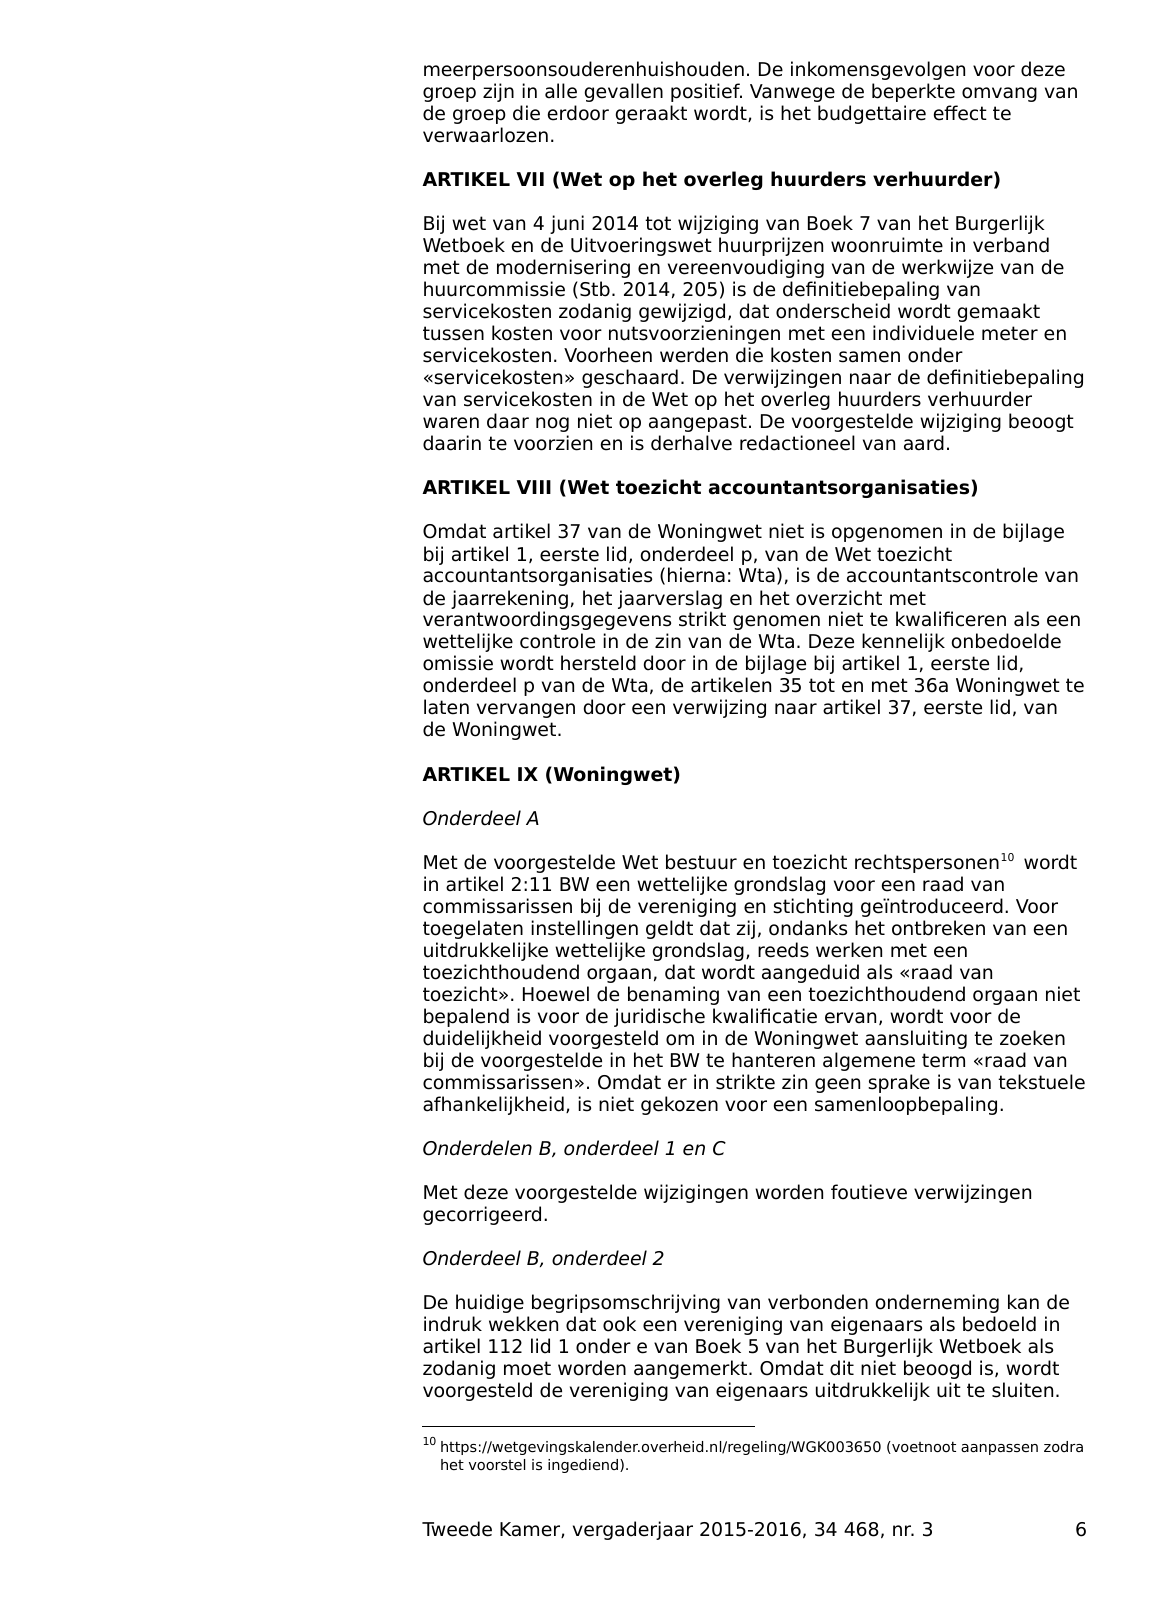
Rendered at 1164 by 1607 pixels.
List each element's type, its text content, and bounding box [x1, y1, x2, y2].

text Met deze voorgestelde wijzigingen worden foutieve verwijzingen gecorrigeerd. [422, 1182, 1087, 1226]
subtitle ARTIKEL VIII (Wet toezicht accountantsorganisaties) [422, 477, 1087, 499]
text https://wetgevingskalender.overheid.nl/regeling/WGK003650 (voetnoot aanpassen zodra het voorstel is ingediend). [422, 1435, 1087, 1474]
text Bij wet van 4 juni 2014 tot wijziging van Boek 7 van het Burgerlijk Wetboek en de Uitvoeringswet huurprijzen woonruimte in verband met de modernisering en vereenvoudiging van de werkwijze van de huurcommissie (Stb. 2014, 205) is de definitiebepaling van servicekosten zodanig gewijzigd, dat onderscheid wordt gemaakt tussen kosten voor nutsvoorzieningen met een individuele meter en servicekosten. Voorheen werden die kosten samen onder «servicekosten» geschaard. De verwijzingen naar de definitiebepaling van servicekosten in de Wet op het overleg huurders verhuurder waren daar nog niet op aangepast. De voorgestelde wijziging beoogt daarin te voorzien en is derhalve redactioneel van aard. [422, 213, 1087, 455]
subtitle Onderdeel B, onderdeel 2 [422, 1248, 1087, 1270]
text Met de voorgestelde Wet bestuur en toezicht rechtspersonen wordt in artikel 2:11 BW een wettelijke grondslag voor een raad van commissarissen bij de vereniging en stichting geïntroduceerd. Voor toegelaten instellingen geldt dat zij, ondanks het ontbreken van een uitdrukkelijke wettelijke grondslag, reeds werken met een toezichthoudend orgaan, dat wordt aangeduid als «raad van toezicht». Hoewel de benaming van een toezichthoudend orgaan niet bepalend is voor de juridische kwalificatie ervan, wordt voor de duidelijkheid voorgesteld om in de Woningwet aansluiting te zoeken bij de voorgestelde in het BW te hanteren algemene term «raad van commissarissen». Omdat er in strikte zin geen sprake is van tekstuele afhankelijkheid, is niet gekozen voor een samenloopbepaling. [422, 852, 1087, 1116]
subtitle Onderdeel A [422, 808, 1087, 829]
subtitle Onderdelen B, onderdeel 1 en C [422, 1138, 1087, 1160]
text meerpersoonsouderenhuishouden. De inkomensgevolgen voor deze groep zijn in alle gevallen positief. Vanwege de beperkte omvang van de groep die erdoor geraakt wordt, is het budgettaire effect te verwaarlozen. [422, 59, 1087, 147]
text De huidige begripsomschrijving van verbonden onderneming kan de indruk wekken dat ook een vereniging van eigenaars als bedoeld in artikel 112 lid 1 onder e van Boek 5 van het Burgerlijk Wetboek als zodanig moet worden aangemerkt. Omdat dit niet beoogd is, wordt voorgesteld de vereniging van eigenaars uitdrukkelijk uit te sluiten. [422, 1292, 1087, 1402]
subtitle ARTIKEL IX (Woningwet) [422, 763, 1087, 785]
subtitle ARTIKEL VII (Wet op het overleg huurders verhuurder) [422, 169, 1087, 191]
text Omdat artikel 37 van de Woningwet niet is opgenomen in de bijlage bij artikel 1, eerste lid, onderdeel p, van de Wet toezicht accountantsorganisaties (hierna: Wta), is de accountantscontrole van de jaarrekening, het jaarverslag en het overzicht met verantwoordingsgegevens strikt genomen niet te kwalificeren als een wettelijke controle in de zin van de Wta. Deze kennelijk onbedoelde omissie wordt hersteld door in de bijlage bij artikel 1, eerste lid, onderdeel p van de Wta, de artikelen 35 tot en met 36a Woningwet te laten vervangen door een verwijzing naar artikel 37, eerste lid, van de Woningwet. [422, 521, 1087, 741]
